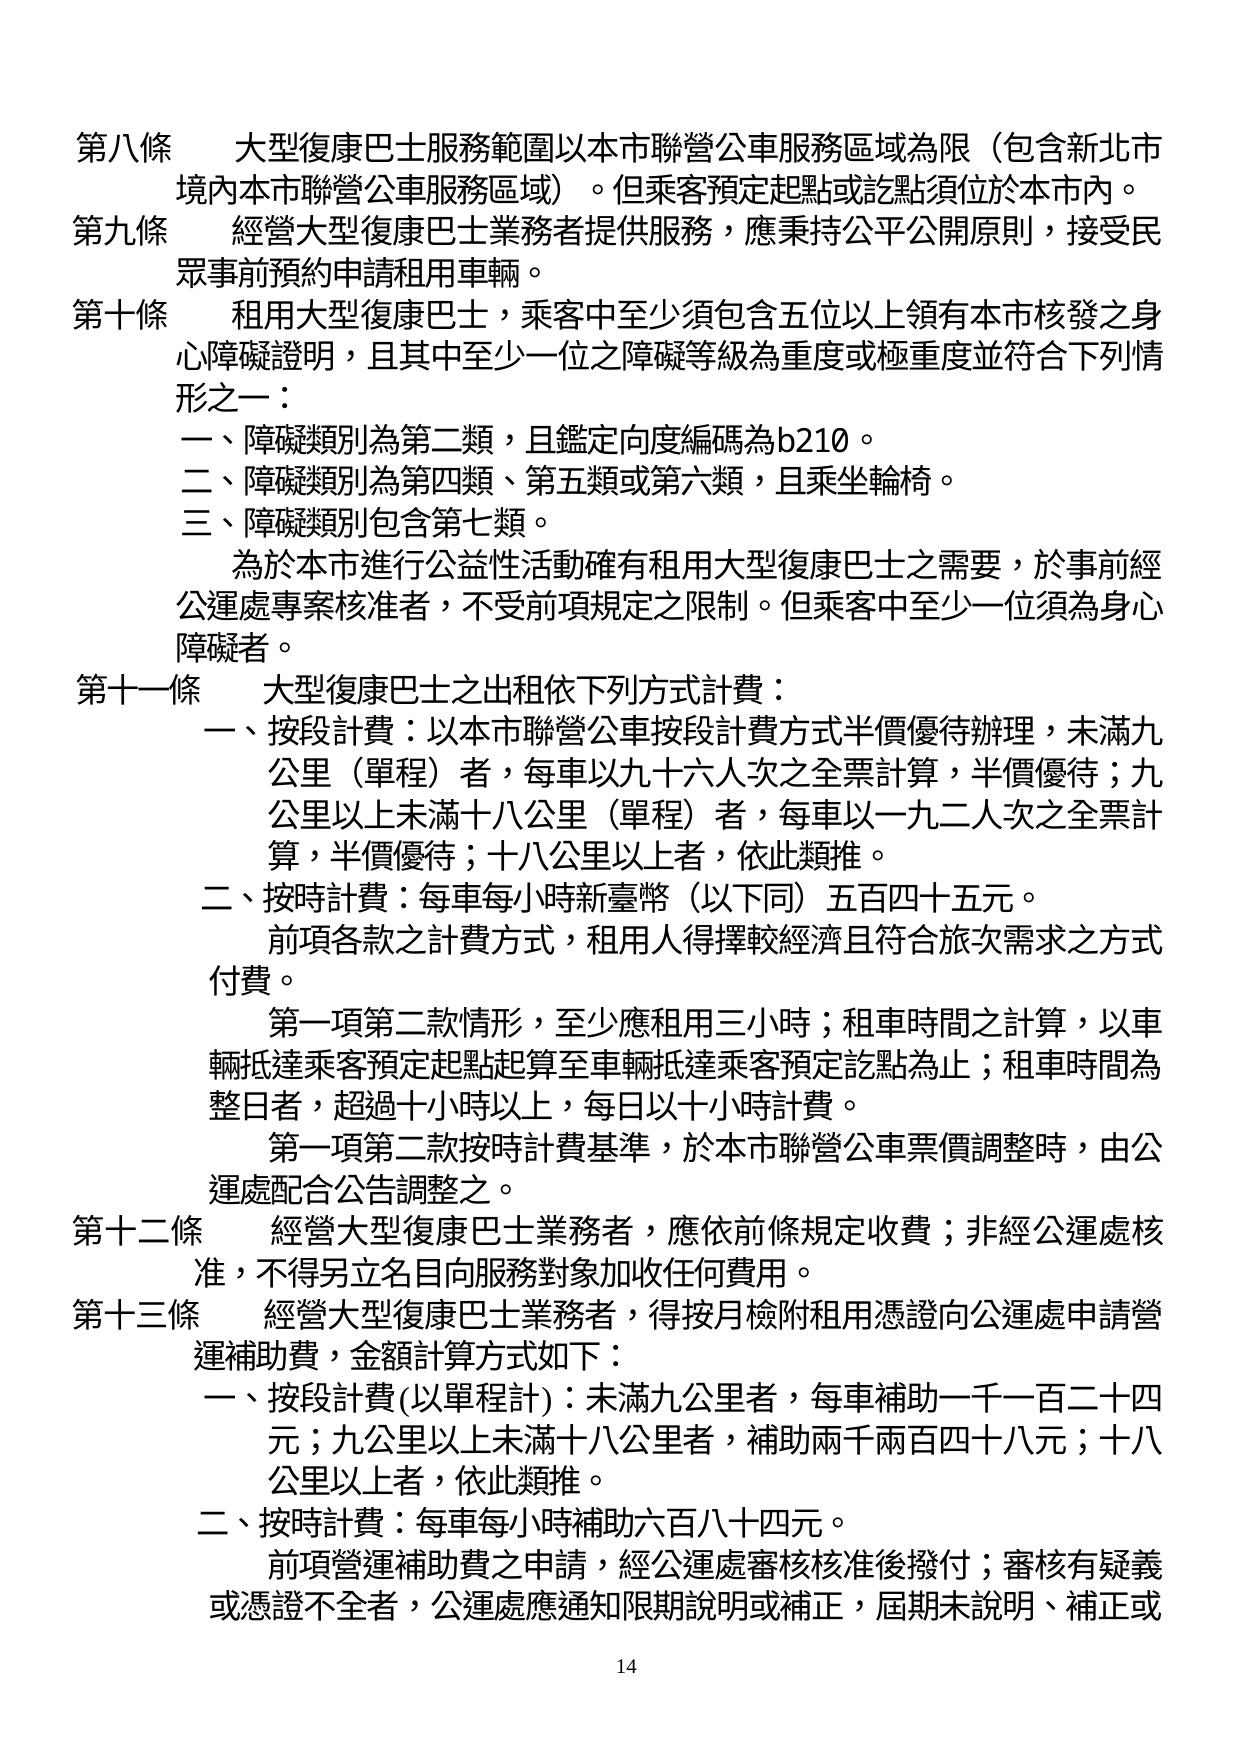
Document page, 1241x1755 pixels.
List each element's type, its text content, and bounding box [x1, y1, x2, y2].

text 前項營運補助費之申請，經公運處審核核准後撥付；審核有疑義或憑證不全者，公運處應通知限期說明或補正，屆期未說明、補正或 [75, 1544, 1165, 1627]
text 前項各款之計費方式，租用人得擇較經濟且符合旅次需求之方式付費。 [75, 919, 1165, 1002]
text 一、按段計費：以本市聯營公車按段計費方式半價優待辦理，未滿九公里（單程）者，每車以九十六人次之全票計算，半價優待；九公里以上未滿十八公里（單程）者，每車以一九二人次之全票計算，半價優待；十八公里以上者，依此類推。 [75, 710, 1165, 877]
text 第十一條 大型復康巴士之出租依下列方式計費： [75, 669, 1165, 710]
text 第九條 經營大型復康巴士業務者提供服務，應秉持公平公開原則，接受民眾事前預約申請租用車輛。 [71, 210, 1165, 294]
text 二、按時計費：每車每小時補助六百八十四元。 [71, 1502, 1165, 1544]
text 二、障礙類別為第四類、第五類或第六類，且乘坐輪椅。 [87, 460, 1165, 502]
text 第十條 租用大型復康巴士，乘客中至少須包含五位以上領有本市核發之身心障礙證明，且其中至少一位之障礙等級為重度或極重度並符合下列情形之一： [71, 294, 1165, 419]
text 一、障礙類別為第二類，且鑑定向度編碼為b210。 [87, 419, 1165, 460]
text 三、障礙類別包含第七類。 [87, 502, 1165, 544]
text 第八條 大型復康巴士服務範圍以本市聯營公車服務區域為限（包含新北市境內本市聯營公車服務區域）。但乘客預定起點或訖點須位於本市內。 [75, 127, 1165, 210]
text 為於本市進行公益性活動確有租用大型復康巴士之需要，於事前經公運處專案核准者，不受前項規定之限制。但乘客中至少一位須為身心障礙者。 [71, 544, 1165, 669]
text 第一項第二款按時計費基準，於本市聯營公車票價調整時，由公運處配合公告調整之。 [75, 1127, 1165, 1210]
text 一、按段計費(以單程計)：未滿九公里者，每車補助一千一百二十四元；九公里以上未滿十八公里者，補助兩千兩百四十八元；十八公里以上者，依此類推。 [75, 1377, 1165, 1502]
text 第一項第二款情形，至少應租用三小時；租車時間之計算，以車輛抵達乘客預定起點起算至車輛抵達乘客預定訖點為止；租車時間為整日者，超過十小時以上，每日以十小時計費。 [75, 1002, 1165, 1127]
text 第十二條 經營大型復康巴士業務者，應依前條規定收費；非經公運處核准，不得另立名目向服務對象加收任何費用。 [71, 1210, 1165, 1294]
text 二、按時計費：每車每小時新臺幣（以下同）五百四十五元。 [75, 877, 1165, 919]
text 第十三條 經營大型復康巴士業務者，得按月檢附租用憑證向公運處申請營運補助費，金額計算方式如下： [71, 1294, 1165, 1377]
